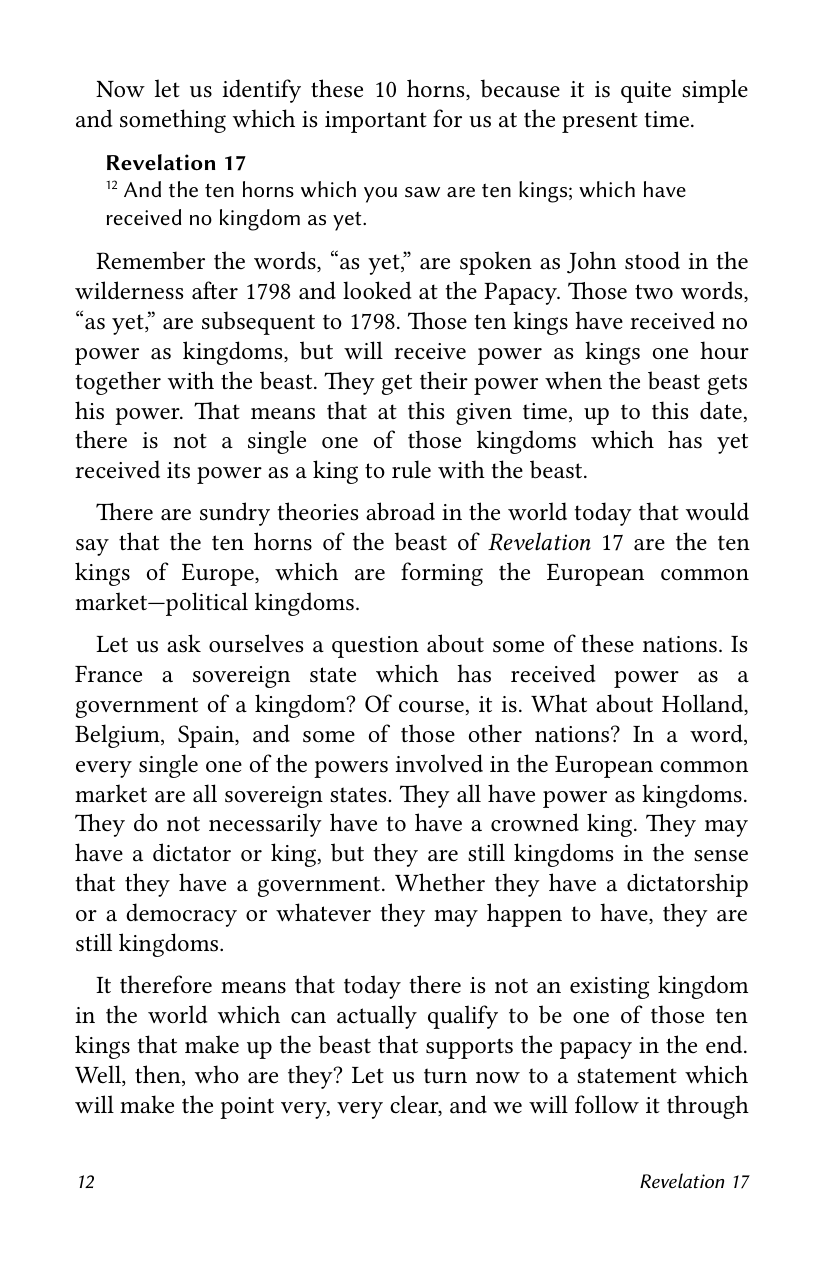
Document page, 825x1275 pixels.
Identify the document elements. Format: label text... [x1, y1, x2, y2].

text Now let us identify these 10 horns, because it is quite simple and something which is important for us at the present time. [75, 75, 750, 133]
text Revelation 17 [105, 150, 750, 176]
text Remember the words, “as yet,” are spoken as John stood in the wilderness after 1798 and looked at the Papacy. Those two words, “as yet,” are subsequent to 1798. Those ten kings have received no power as kingdoms, but will receive power as kings one hour together with the beast. They get their power when the beast gets his power. That means that at this given time, up to this date, there is not a single one of those kingdoms which has yet received its power as a king to rule with the beast. [75, 247, 750, 485]
text There are sundry theories abroad in the world today that would say that the ten horns of the beast of Revelation 17 are the ten kings of Europe, which are forming the European common market—political kingdoms. [75, 498, 750, 617]
text Let us ask ourselves a question about some of these nations. Is France a sovereign state which has received power as a government of a kingdom? Of course, it is. What about Holland, Belgium, Spain, and some of those other nations? In a word, every single one of the powers involved in the European common market are all sovereign states. They all have power as kingdoms. They do not necessarily have to have a crowned king. They may have a dictator or king, but they are still kingdoms in the sense that they have a government. Whether they have a dictatorship or a democracy or whatever they may happen to have, they are still kingdoms. [75, 630, 750, 958]
text It therefore means that today there is not an existing kingdom in the world which can actually qualify to be one of those ten kings that make up the beast that supports the papacy in the end. Well, then, who are they? Let us turn now to a statement which will make the point very, very clear, and we will follow it through [75, 971, 750, 1119]
text 12 And the ten horns which you saw are ten kings; which have received no kingdom as yet. [105, 177, 720, 231]
